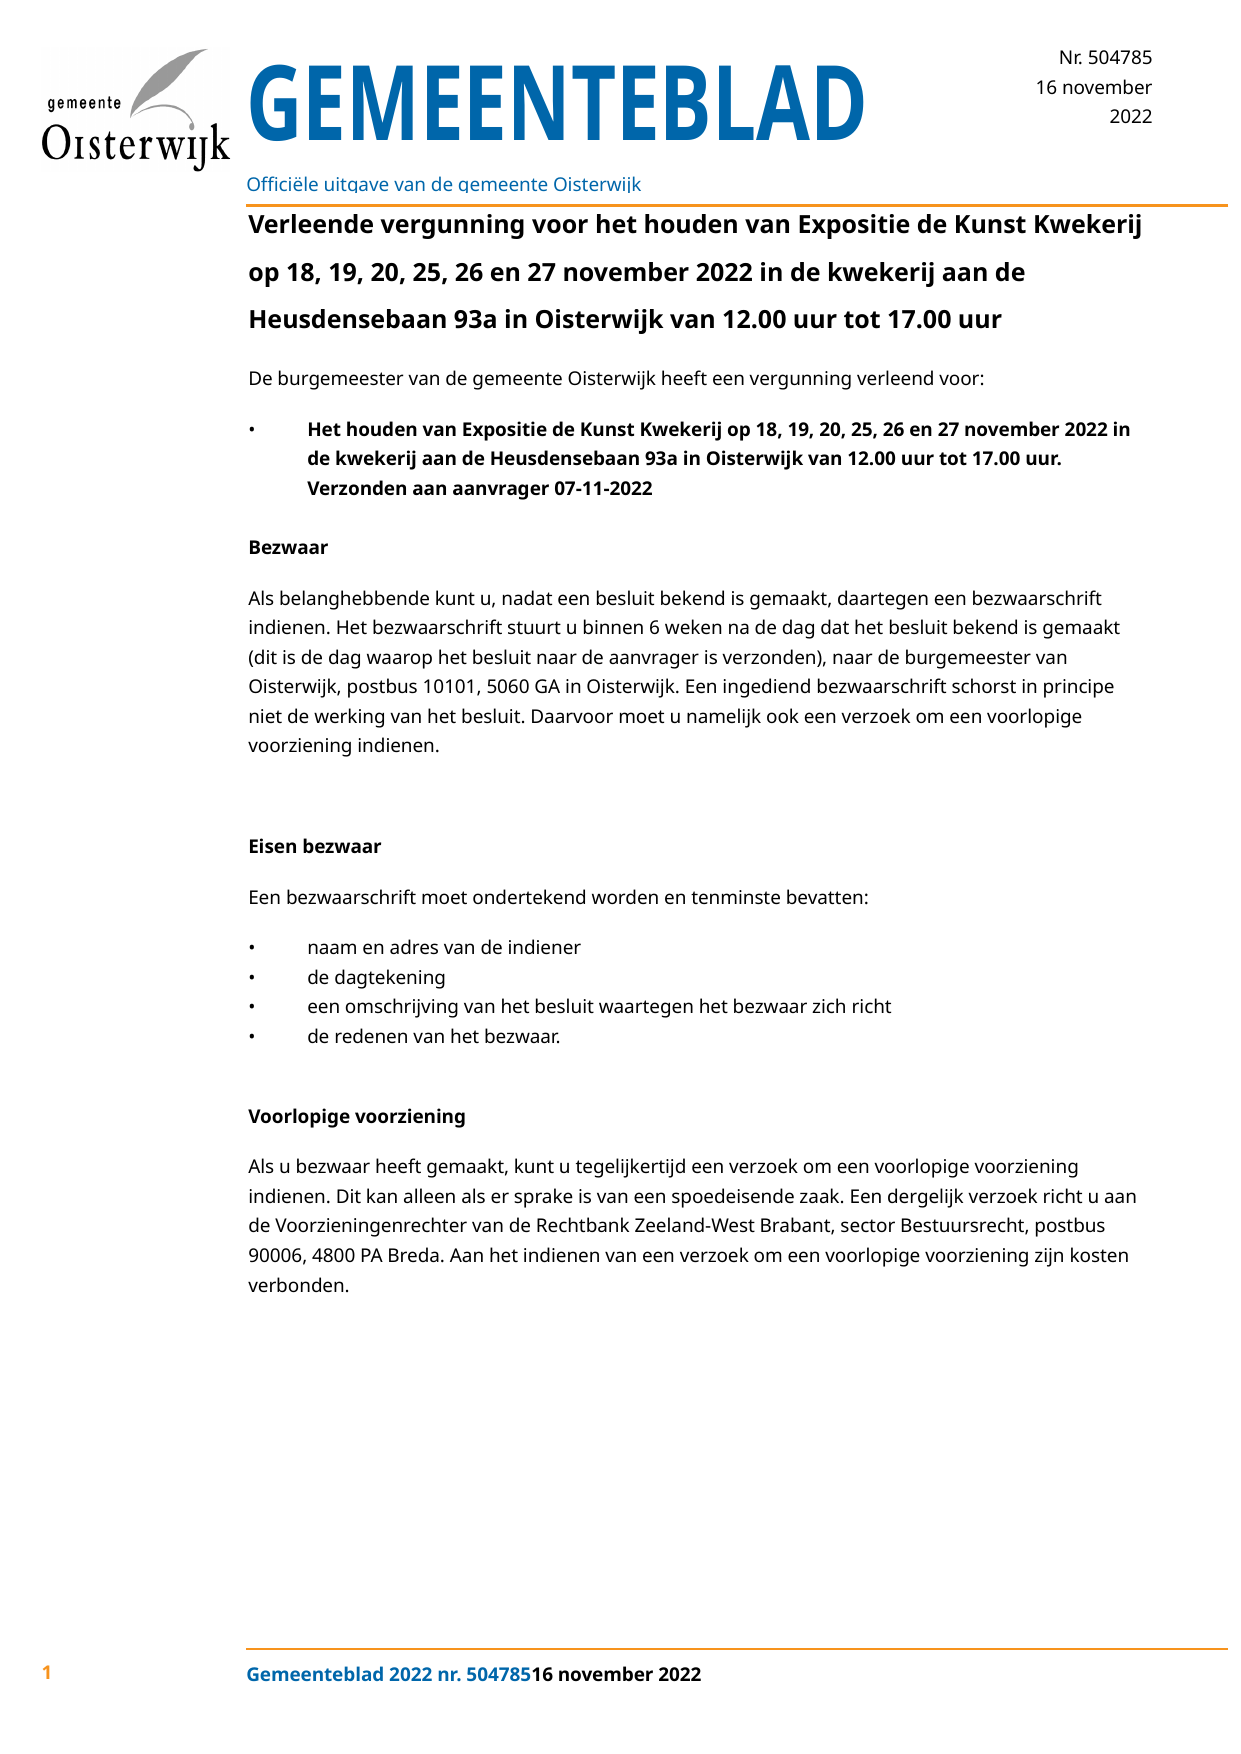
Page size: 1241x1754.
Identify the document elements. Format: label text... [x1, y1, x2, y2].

picture [41, 47, 231, 172]
list de dagtekening [248, 964, 1152, 989]
text Voorlopige voorziening [248, 1103, 1152, 1129]
text De burgemeester van de gemeente Oisterwijk heeft een vergunning verleend voor: [248, 366, 1152, 391]
text Verleende vergunning voor het houden van Expositie de Kunst Kwekerij op 18, 19, 20, 25, 26 en 27 november 2022 in de kwekerij aan de Heusdensebaan 93a in Oisterwijk van 12.00 uur tot 17.00 uur [248, 207, 1152, 336]
text Eisen bezwaar [248, 833, 1152, 859]
text Bezwaar [248, 534, 1152, 560]
list naam en adres van de indiener [248, 934, 1152, 960]
text Als u bezwaar heeft gemaakt, kunt u tegelijkertijd een verzoek om een voorlopige voorziening indienen. Dit kan alleen als er sprake is van een spoedeisende zaak. Een dergelijk verzoek richt u aan de Voorzieningenrechter van de Rechtbank Zeeland-West Brabant, sector Bestuursrecht, postbus 90006, 4800 PA Breda. Aan het indienen van een verzoek om een voorlopige voorziening zijn kosten verbonden. [248, 1153, 1152, 1297]
list de redenen van het bezwaar. [248, 1023, 1152, 1049]
text Een bezwaarschrift moet ondertekend worden en tenminste bevatten: [248, 884, 1152, 909]
list een omschrijving van het besluit waartegen het bezwaar zich richt [248, 993, 1152, 1019]
text Als belanghebbende kunt u, nadat een besluit bekend is gemaakt, daartegen een bezwaarschrift indienen. Het bezwaarschrift stuurt u binnen 6 weken na de dag dat het besluit bekend is gemaakt (dit is de dag waarop het besluit naar de aanvrager is verzonden), naar de burgemeester van Oisterwijk, postbus 10101, 5060 GA in Oisterwijk. Een ingediend bezwaarschrift schorst in principe niet de werking van het besluit. Daarvoor moet u namelijk ook een verzoek om een voorlopige voorziening indienen. [248, 585, 1152, 758]
list Het houden van Expositie de Kunst Kwekerij op 18, 19, 20, 25, 26 en 27 november 2022 in de kwekerij aan de Heusdensebaan 93a in Oisterwijk van 12.00 uur tot 17.00 uur. Verzonden aan aanvrager 07-11-2022 [248, 416, 1152, 501]
